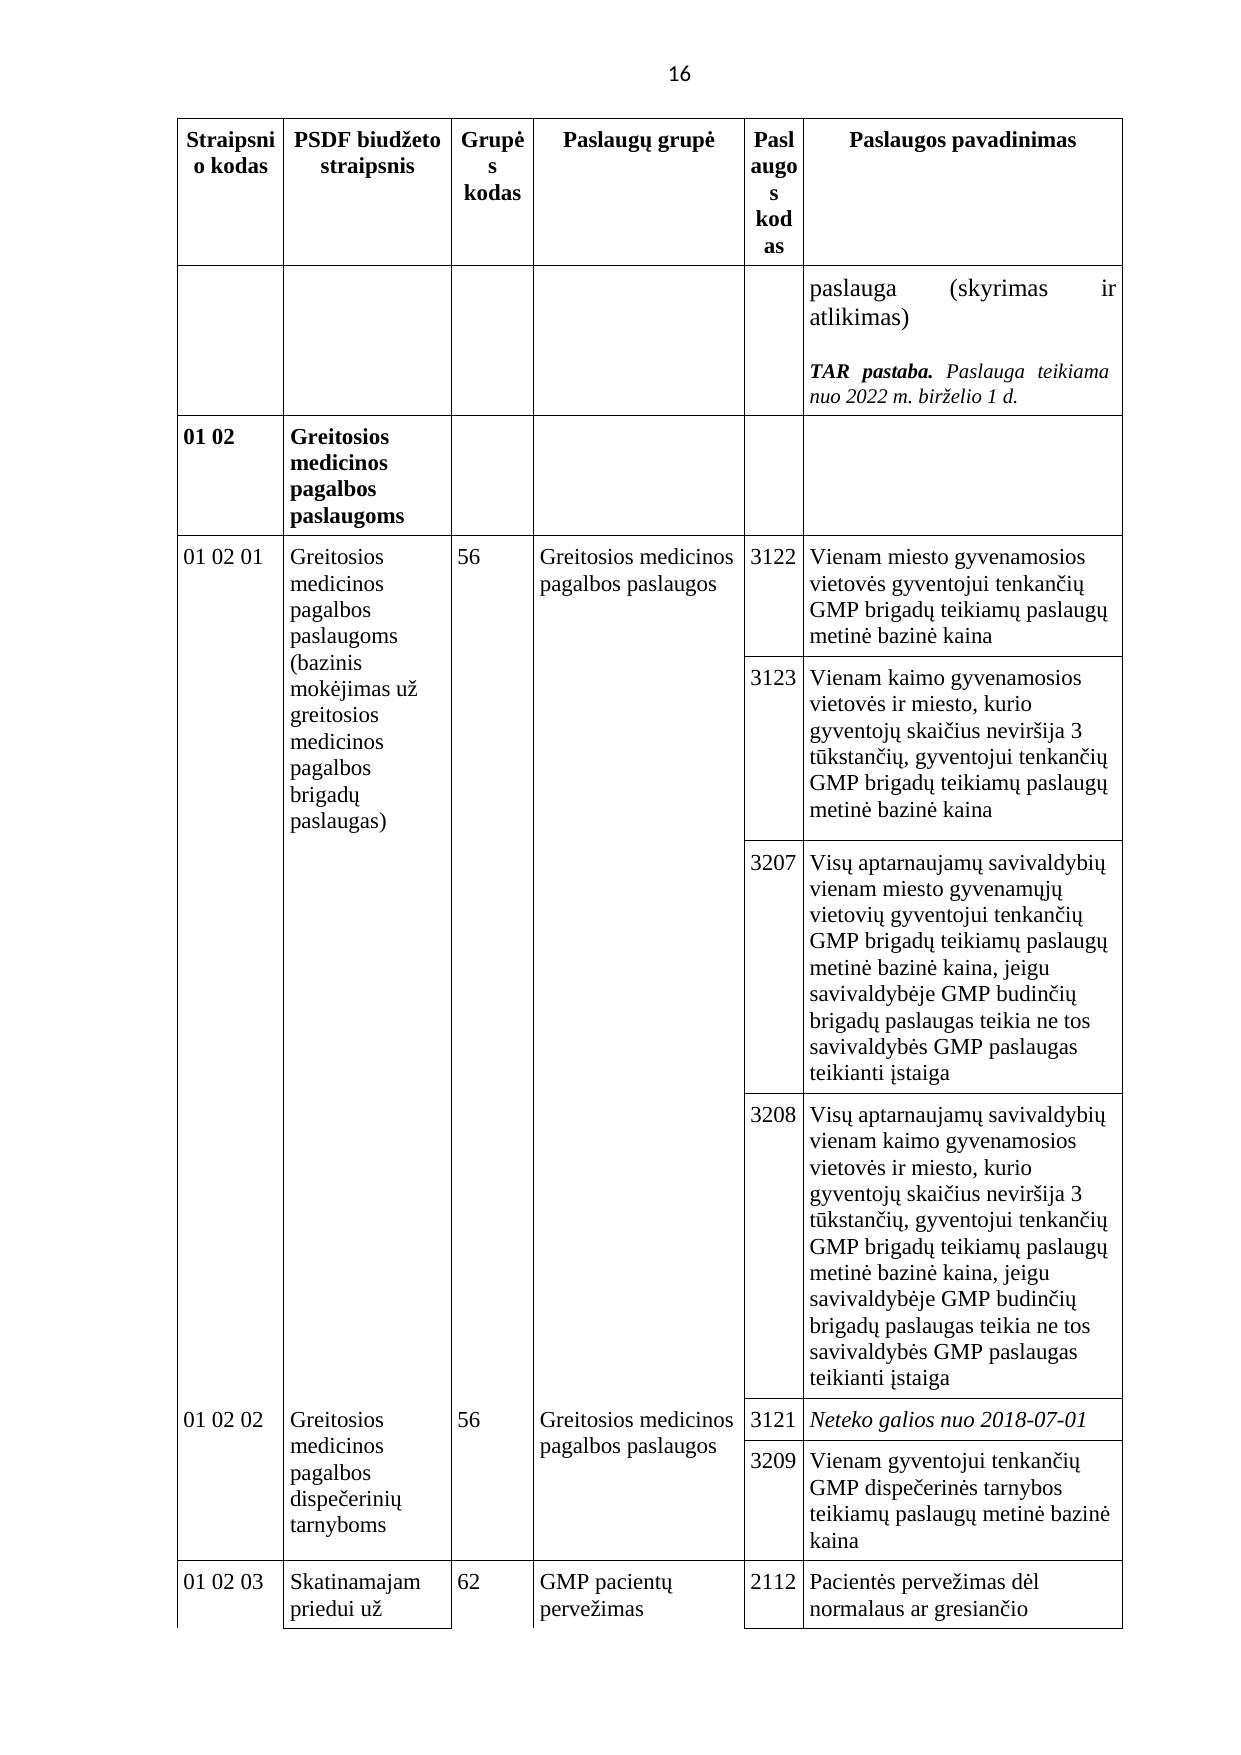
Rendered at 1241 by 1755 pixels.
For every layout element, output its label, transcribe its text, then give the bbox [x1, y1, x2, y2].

table_cell 3209 [745, 1441, 803, 1560]
table_cell [452, 266, 533, 415]
table_cell 2112 [745, 1561, 803, 1628]
table_cell 01 02 03 [178, 1561, 283, 1628]
table_cell [534, 416, 744, 535]
table_cell Greitosios medicinos pagalbos paslaugoms (bazinis mokėjimas už greitosios medicinos pagalbos brigadų paslaugas) [284, 536, 451, 840]
table_cell [452, 840, 533, 1398]
table_cell 56 [452, 536, 533, 840]
table_cell 01 02 01 [178, 536, 283, 840]
table_cell Greitosios medicinos pagalbos paslaugos [534, 1398, 744, 1560]
table_cell 3208 [745, 1094, 803, 1398]
table_cell GMP pacientų pervežimas [534, 1561, 744, 1628]
table_cell 01 02 [178, 416, 283, 535]
table_cell Visų aptarnaujamų savivaldybių vienam kaimo gyvenamosios vietovės ir miesto, kurio gyventojų skaičius neviršija 3 tūkstančių, gyventojui tenkančių GMP brigadų teikiamų paslaugų metinė bazinė kaina, jeigu savivaldybėje GMP budinčių brigadų paslaugas teikia ne tos savivaldybės GMP paslaugas teikianti įstaiga [804, 1094, 1122, 1398]
table_cell [284, 840, 451, 1398]
table_cell 56 [452, 1398, 533, 1560]
table_cell [284, 266, 451, 415]
table_cell [178, 266, 283, 415]
table_cell 01 02 02 [178, 1398, 283, 1560]
table_cell Visų aptarnaujamų savivaldybių vienam miesto gyvenamųjų vietovių gyventojui tenkančių GMP brigadų teikiamų paslaugų metinė bazinė kaina, jeigu savivaldybėje GMP budinčių brigadų paslaugas teikia ne tos savivaldybės GMP paslaugas teikianti įstaiga [804, 841, 1122, 1093]
table_cell Greitosios medicinos pagalbos paslaugoms [284, 416, 451, 535]
table_cell Vienam kaimo gyvenamosios vietovės ir miesto, kurio gyventojų skaičius neviršija 3 tūkstančių, gyventojui tenkančių GMP brigadų teikiamų paslaugų metinė bazinė kaina [804, 657, 1122, 840]
table_cell [178, 840, 283, 1398]
table_cell Skatinamajam priedui už [284, 1561, 451, 1628]
table_header Straipsnio kodas [178, 119, 283, 265]
table_header Grupės kodas [452, 119, 533, 265]
table_cell [534, 266, 744, 415]
table_cell [534, 840, 744, 1398]
table_cell Neteko galios nuo 2018-07-01 [804, 1399, 1122, 1439]
table_cell Vienam gyventojui tenkančių GMP dispečerinės tarnybos teikiamų paslaugų metinė bazinė kaina [804, 1441, 1122, 1560]
table_cell Greitosios medicinos pagalbos dispečerinių tarnyboms [284, 1398, 451, 1560]
table_cell 62 [452, 1561, 533, 1628]
table_cell Pacientės pervežimas dėl normalaus ar gresiančio [804, 1561, 1122, 1628]
table_header Paslaugų grupė [534, 119, 744, 265]
table_cell 3122 [745, 536, 803, 656]
table_cell [452, 416, 533, 535]
table_cell [745, 416, 803, 535]
table_cell [804, 416, 1122, 535]
table_cell Greitosios medicinos pagalbos paslaugos [534, 536, 744, 840]
table_header PSDF biudžeto straipsnis [284, 119, 451, 265]
table_cell 3121 [745, 1399, 803, 1439]
table_cell [745, 266, 803, 415]
table_header Paslaugos kodas [745, 119, 803, 265]
table_cell 3123 [745, 657, 803, 840]
table_cell 3207 [745, 841, 803, 1093]
table_cell Vienam miesto gyvenamosios vietovės gyventojui tenkančių GMP brigadų teikiamų paslaugų metinė bazinė kaina [804, 536, 1122, 656]
table_cell paslauga (skyrimas ir atlikimas) TAR pastaba. Paslauga teikiama nuo 2022 m. birželio 1 d. [804, 266, 1122, 415]
table_header Paslaugos pavadinimas [804, 119, 1122, 265]
